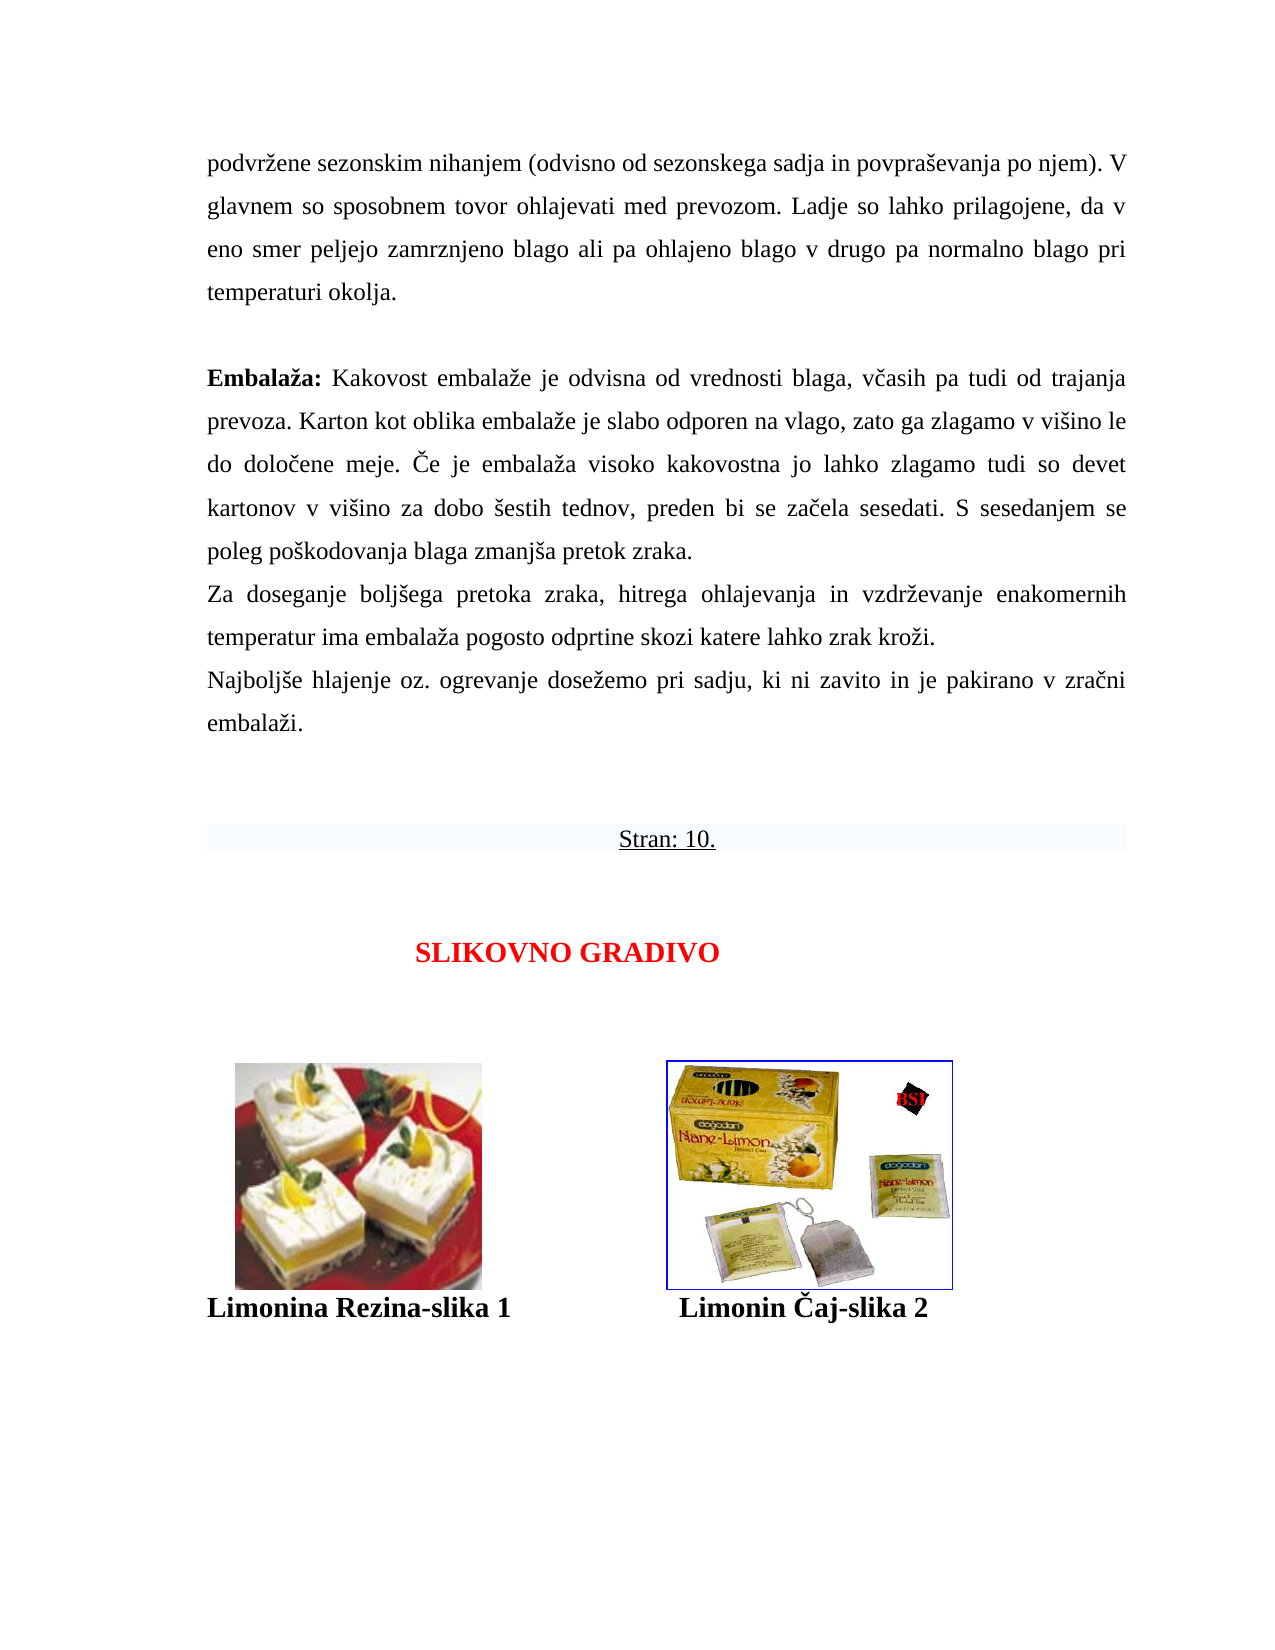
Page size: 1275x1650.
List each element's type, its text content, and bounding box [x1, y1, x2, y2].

text Stran: 10. [207, 824, 1127, 852]
picture [666, 1060, 953, 1290]
text Embalaža: Kakovost embalaže je odvisna od vrednosti blaga, včasih pa tudi od trajanja prevoza. Karton kot oblika embalaže je slabo odporen na vlago, zato ga zlagamo v višino le do določene meje. Če je embalaža visoko kakovostna jo lahko zlagamo tudi so devet kartonov v višino za dobo šestih tednov, preden bi se začela sesedati. S sesedanjem se poleg poškodovanja blaga zmanjša pretok zraka. [207, 363, 1127, 564]
text podvržene sezonskim nihanjem (odvisno od sezonskega sadja in povpraševanja po njem). V glavnem so sposobnem tovor ohlajevati med prevozom. Ladje so lahko prilagojene, da v eno smer peljejo zamrznjeno blago ali pa ohlajeno blago v drugo pa normalno blago pri temperaturi okolja. [207, 148, 1127, 306]
text Limonina Rezina-slika 1 Limonin Čaj-slika 2 [207, 1060, 1127, 1323]
text Za doseganje boljšega pretoka zraka, hitrega ohlajevanja in vzdrževanje enakomernih temperatur ima embalaža pogosto odprtine skozi katere lahko zrak kroži. [207, 579, 1127, 651]
picture [235, 1063, 482, 1290]
text Najboljše hlajenje oz. ogrevanje dosežemo pri sadju, ki ni zavito in je pakirano v zračni embalaži. [207, 665, 1127, 737]
text SLIKOVNO GRADIVO [207, 935, 1127, 968]
